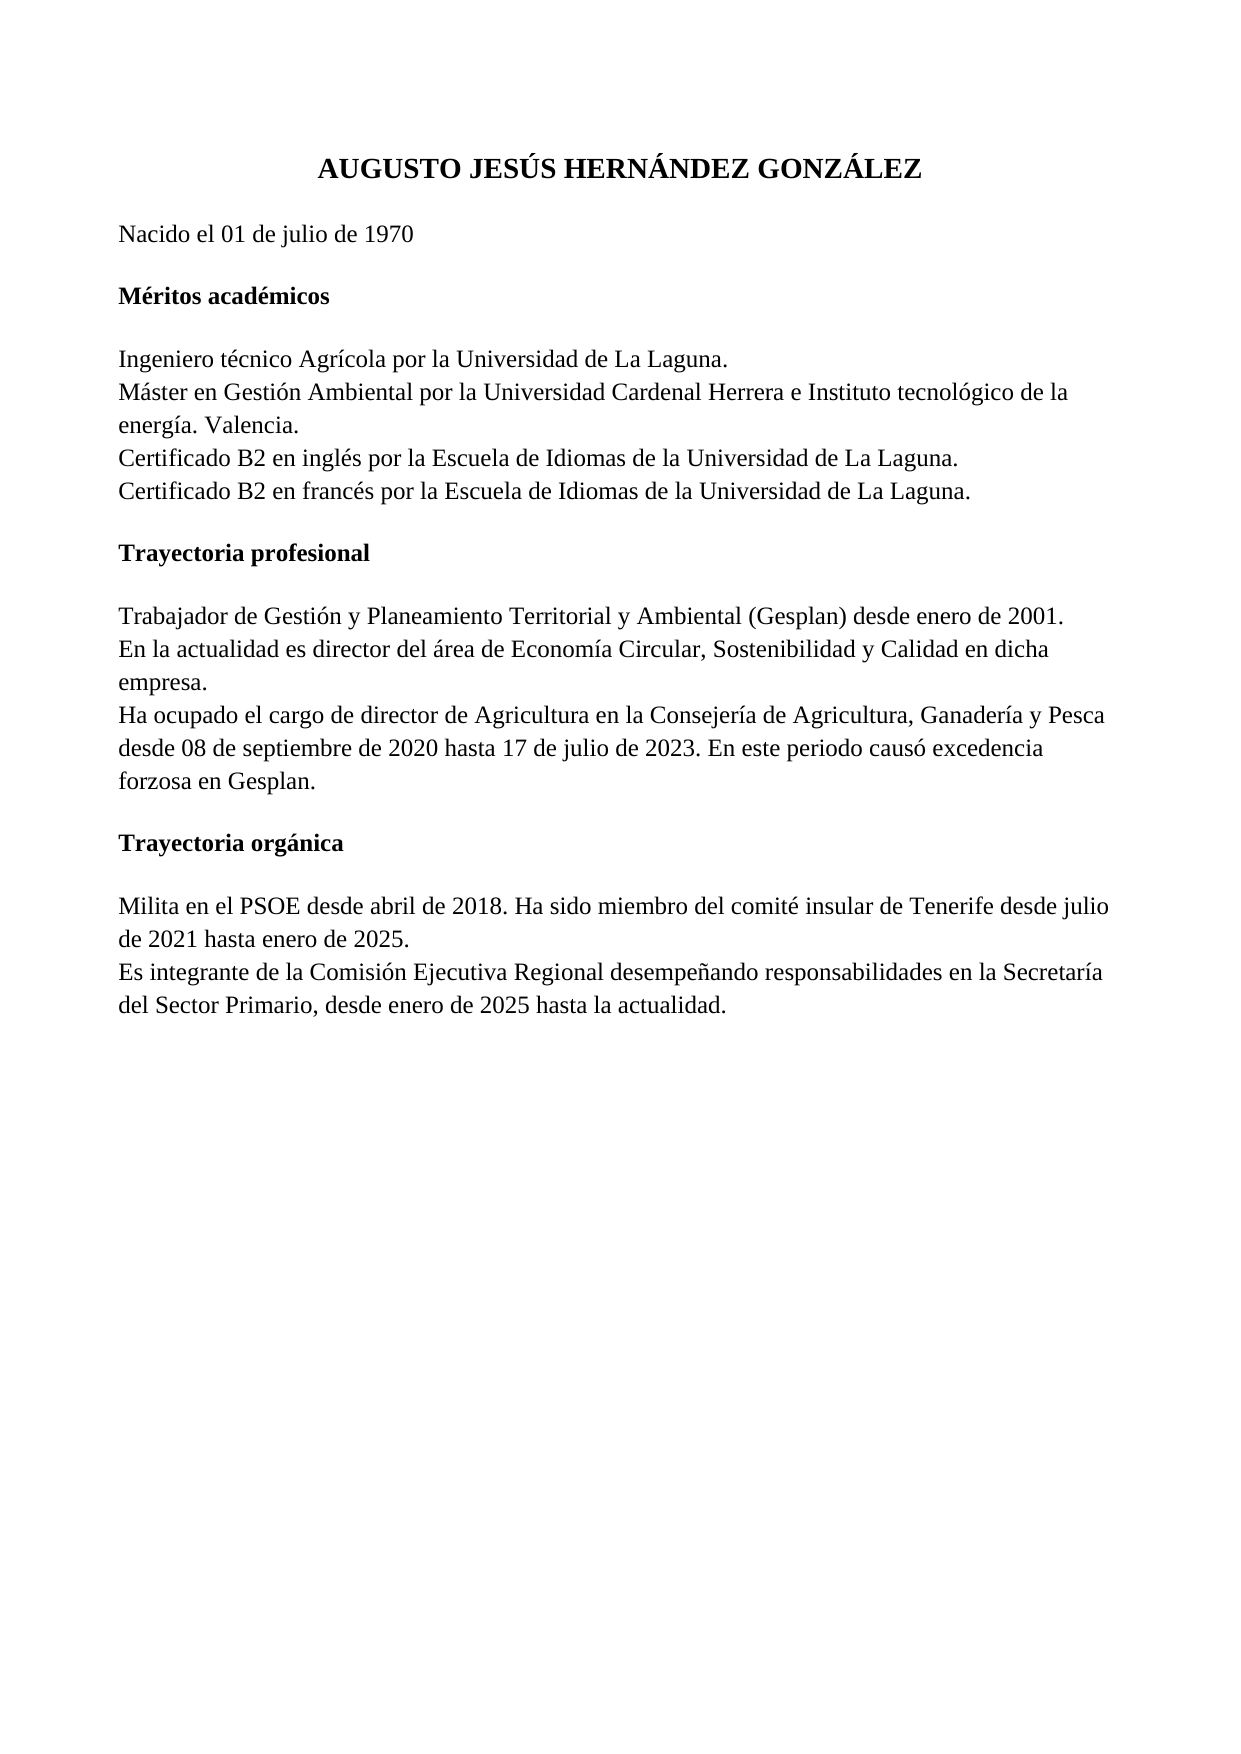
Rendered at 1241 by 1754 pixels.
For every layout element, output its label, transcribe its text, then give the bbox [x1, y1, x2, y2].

text Méritos académicos [118, 281, 1122, 310]
text Trabajador de Gestión y Planeamiento Territorial y Ambiental (Gesplan) desde enero de 2001. En la actualidad es director del área de Economía Circular, Sostenibilidad y Calidad en dicha empresa. Ha ocupado el cargo de director de Agricultura en la Consejería de Agricultura, Ganadería y Pesca desde 08 de septiembre de 2020 hasta 17 de julio de 2023. En este periodo causó excedencia forzosa en Gesplan. [118, 601, 1122, 795]
text Ingeniero técnico Agrícola por la Universidad de La Laguna. Máster en Gestión Ambiental por la Universidad Cardenal Herrera e Instituto tecnológico de la energía. Valencia. Certificado B2 en inglés por la Escuela de Idiomas de la Universidad de La Laguna. Certificado B2 en francés por la Escuela de Idiomas de la Universidad de La Laguna. [118, 344, 1122, 504]
text Milita en el PSOE desde abril de 2018. Ha sido miembro del comité insular de Tenerife desde julio de 2021 hasta enero de 2025. Es integrante de la Comisión Ejecutiva Regional desempeñando responsabilidades en la Secretaría del Sector Primario, desde enero de 2025 hasta la actualidad. [118, 891, 1122, 1019]
text AUGUSTO JESÚS HERNÁNDEZ GONZÁLEZ [118, 152, 1122, 185]
text Trayectoria orgánica [118, 828, 1122, 857]
text Nacido el 01 de julio de 1970 [118, 219, 1122, 247]
text Trayectoria profesional [118, 538, 1122, 567]
